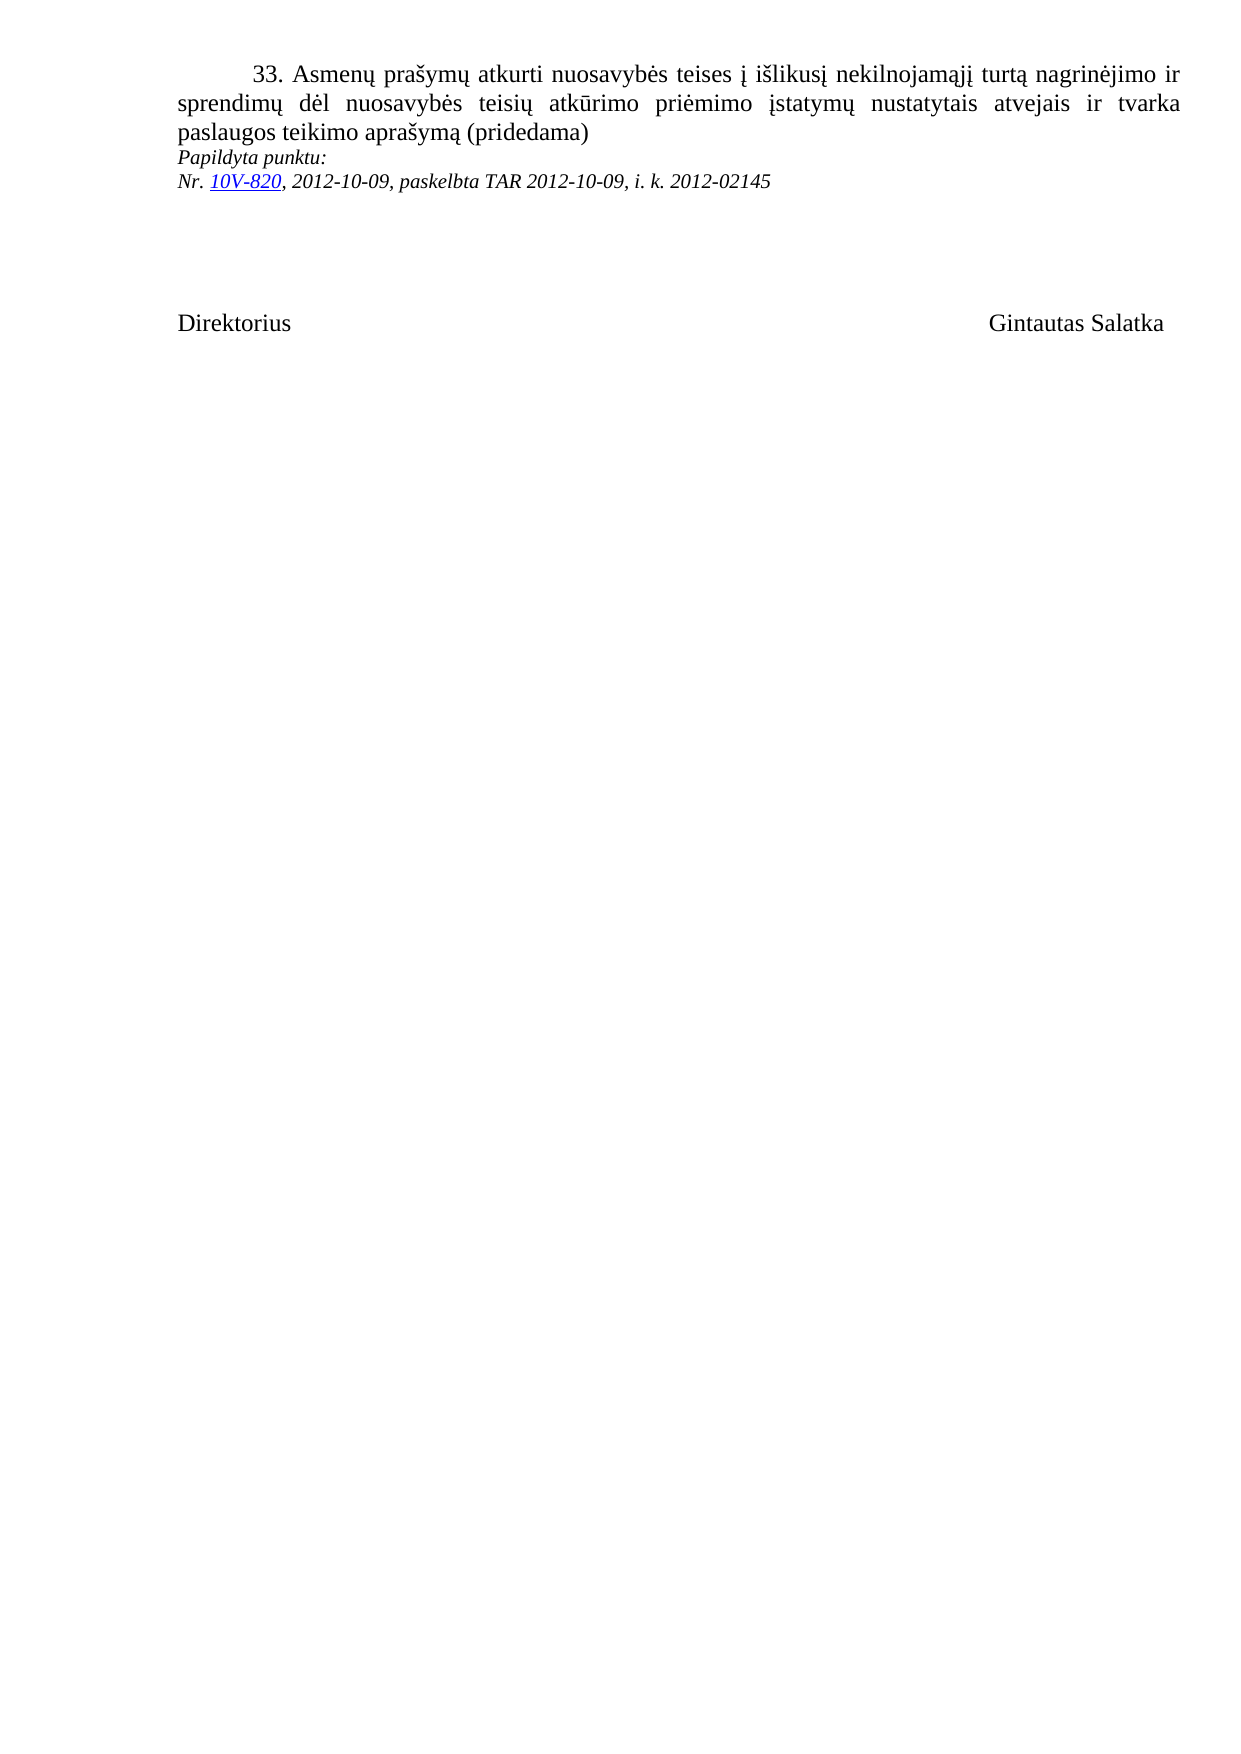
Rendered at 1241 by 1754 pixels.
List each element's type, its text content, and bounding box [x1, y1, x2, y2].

text Direktorius Gintautas Salatka [177, 308, 1181, 337]
text 33. Asmenų prašymų atkurti nuosavybės teises į išlikusį nekilnojamąjį turtą nagrinėjimo ir sprendimų dėl nuosavybės teisių atkūrimo priėmimo įstatymų nustatytais atvejais ir tvarka paslaugos teikimo aprašymą (pridedama) [177, 59, 1181, 145]
text Nr. 10V-820, 2012-10-09, paskelbta TAR 2012-10-09, i. k. 2012-02145 [177, 169, 1181, 193]
text Papildyta punktu: [177, 145, 1181, 169]
